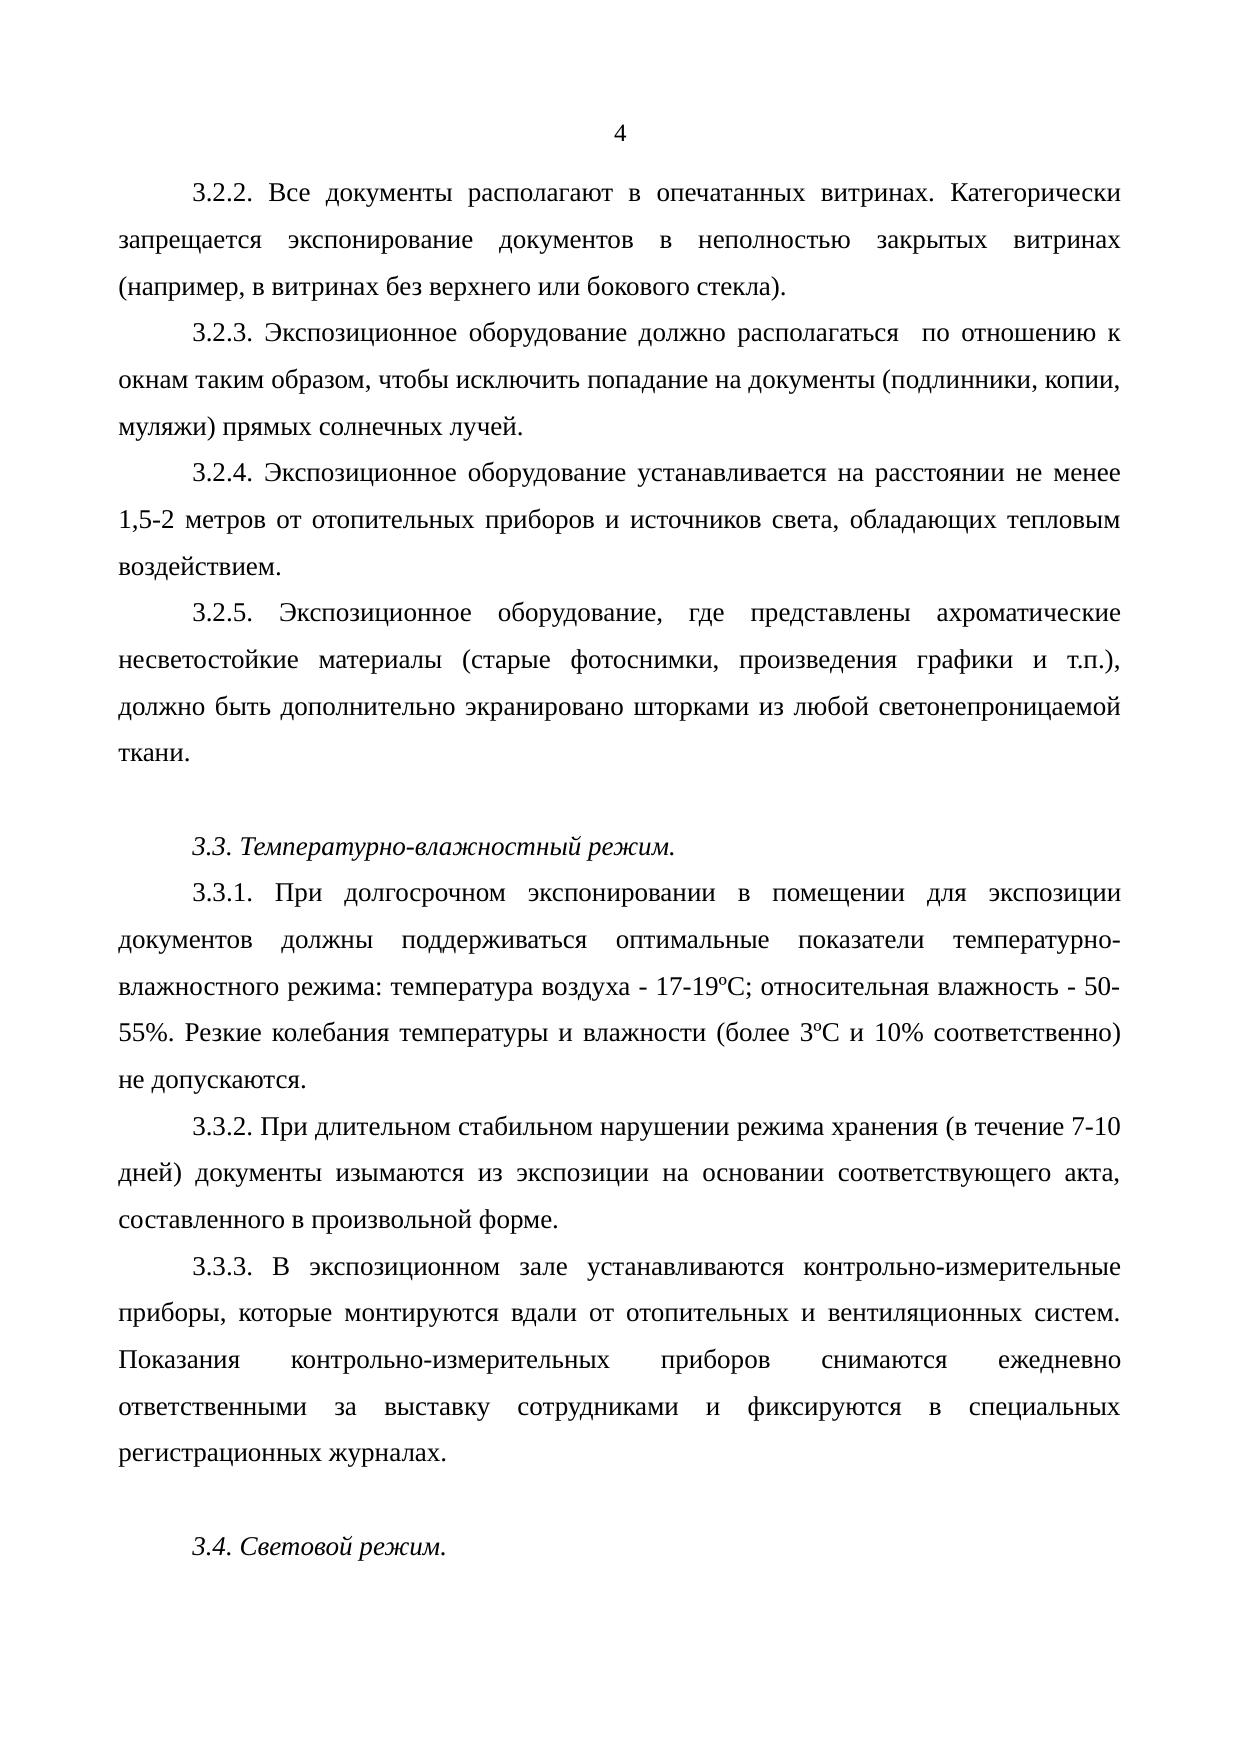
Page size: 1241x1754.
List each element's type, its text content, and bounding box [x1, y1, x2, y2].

text 3.4. Световой режим. [118, 1530, 1122, 1561]
text 3.3.1. При долгосрочном экспонировании в помещении для экспозиции документов должны поддерживаться оптимальные показатели температурно-влажностного режима: температура воздуха - 17-19ºC; относительная влажность - 50-55%. Резкие колебания температуры и влажности (более 3ºC и 10% соответственно) не допускаются. [118, 876, 1122, 1094]
text 3.3.2. При длительном стабильном нарушении режима хранения (в течение 7-10 дней) документы изымаются из экспозиции на основании соответствующего акта, составленного в произвольной форме. [118, 1110, 1122, 1234]
text 3.2.4. Экспозиционное оборудование устанавливается на расстоянии не менее 1,5-2 метров от отопительных приборов и источников света, обладающих тепловым воздействием. [118, 456, 1122, 581]
text 3.2.3. Экспозиционное оборудование должно располагаться по отношению к окнам таким образом, чтобы исключить попадание на документы (подлинники, копии, муляжи) прямых солнечных лучей. [118, 316, 1122, 441]
text 3.3.3. В экспозиционном зале устанавливаются контрольно-измерительные приборы, которые монтируются вдали от отопительных и вентиляционных систем. Показания контрольно-измерительных приборов снимаются ежедневно ответственными за выставку сотрудниками и фиксируются в специальных регистрационных журналах. [118, 1250, 1122, 1467]
text 3.2.2. Все документы располагают в опечатанных витринах. Категорически запрещается экспонирование документов в неполностью закрытых витринах (например, в витринах без верхнего или бокового стекла). [118, 176, 1122, 301]
text 3.3. Температурно-влажностный режим. [118, 830, 1122, 861]
text 3.2.5. Экспозиционное оборудование, где представлены ахроматические несветостойкие материалы (старые фотоснимки, произведения графики и т.п.), должно быть дополнительно экранировано шторками из любой светонепроницаемой ткани. [118, 596, 1122, 767]
